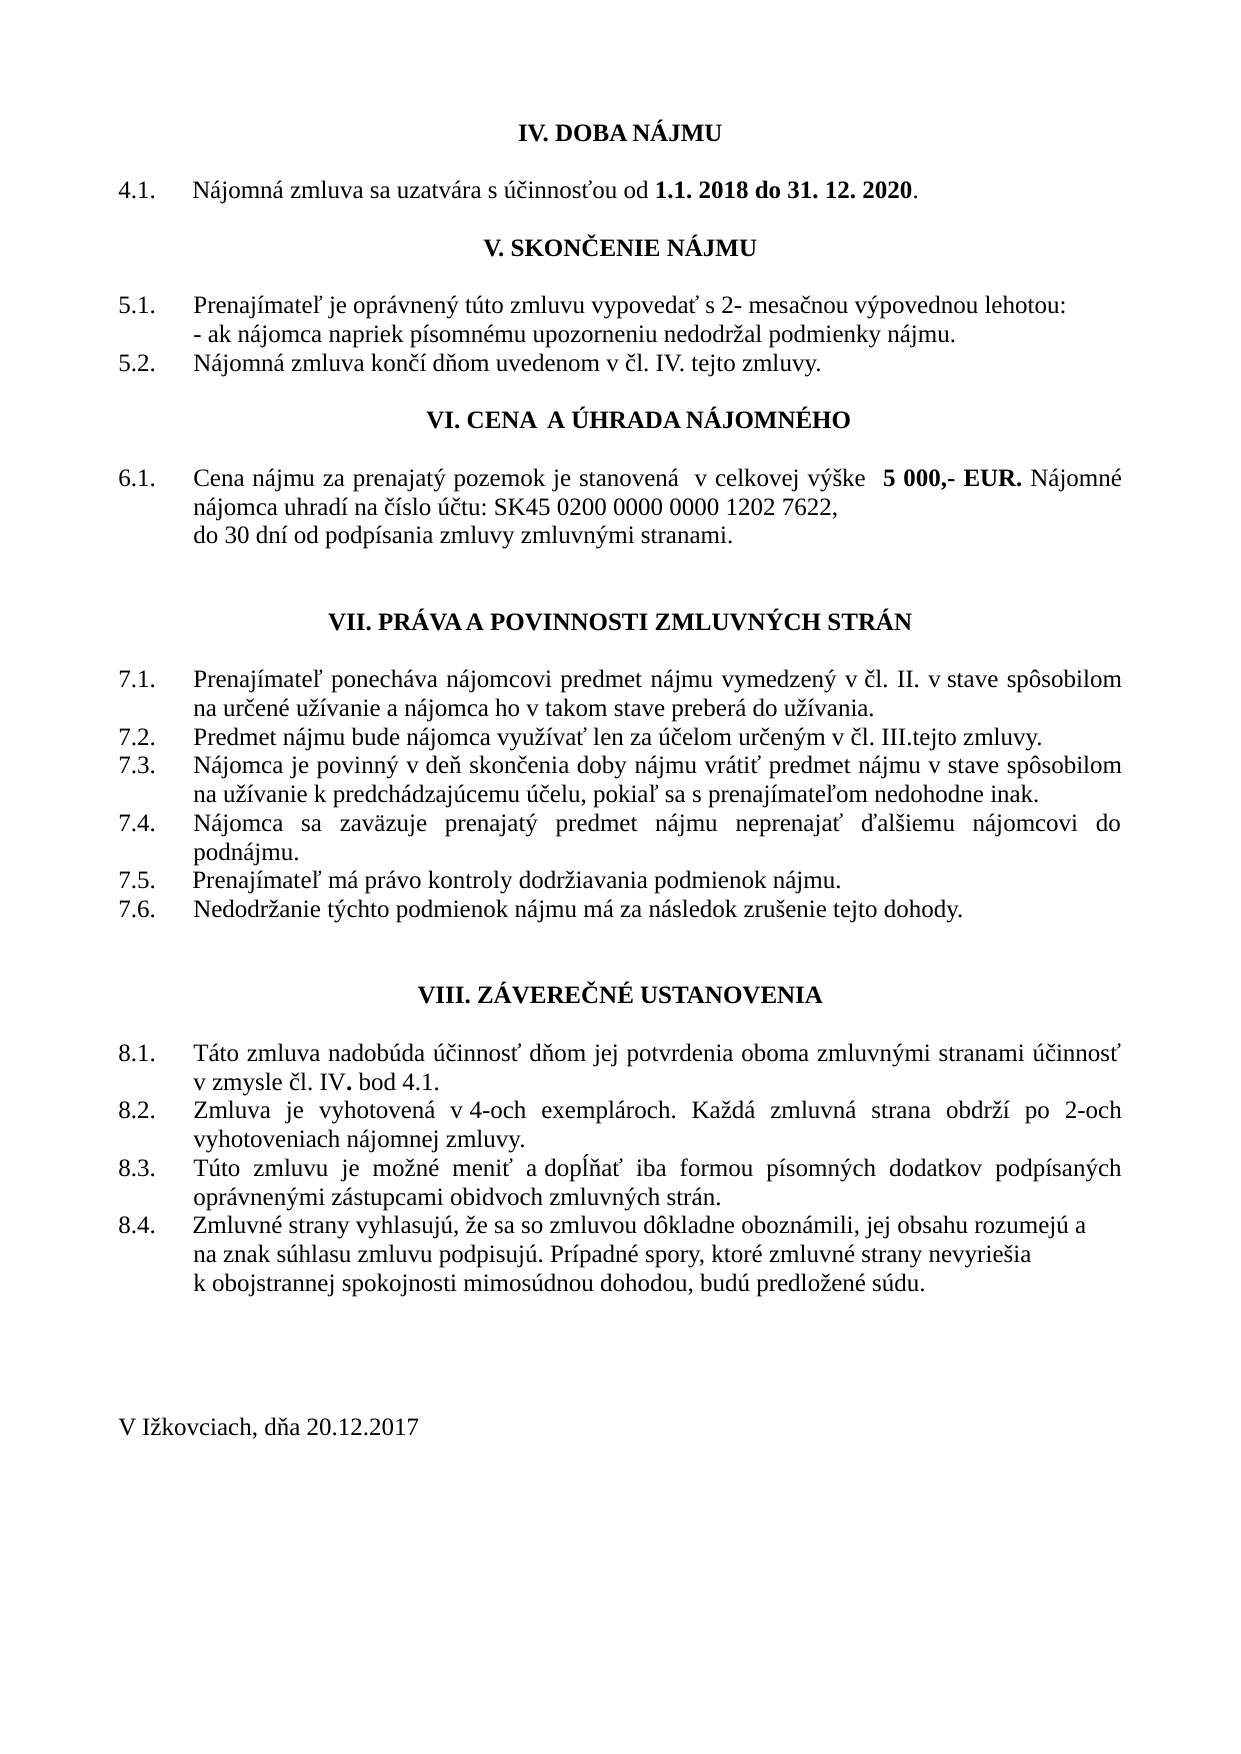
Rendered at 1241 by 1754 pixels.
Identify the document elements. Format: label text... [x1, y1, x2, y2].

text 8.4. Zmluvné strany vyhlasujú, že sa so zmluvou dôkladne oboznámili, jej obsahu rozumejú a [118, 1211, 1122, 1239]
text - ak nájomca napriek písomnému upozorneniu nedodržal podmienky nájmu. [118, 319, 1122, 348]
text 7.5. Prenajímateľ má právo kontroly dodržiavania podmienok nájmu. [118, 866, 1122, 894]
text VI. CENA A ÚHRADA NÁJOMNÉHO [118, 406, 1122, 434]
text 8.1. Táto zmluva nadobúda účinnosť dňom jej potvrdenia oboma zmluvnými stranami účinnosť v zmysle čl. IV. bod 4.1. [118, 1038, 1122, 1096]
text VIII. ZÁVEREČNÉ USTANOVENIA [118, 981, 1122, 1009]
text k obojstrannej spokojnosti mimosúdnou dohodou, budú predložené súdu. [118, 1268, 1122, 1297]
text V Ižkovciach, dňa 20.12.2017 [118, 1412, 1122, 1441]
text 7.1. Prenajímateľ ponecháva nájomcovi predmet nájmu vymedzený v čl. II. v stave spôsobilom na určené užívanie a nájomca ho v takom stave preberá do užívania. [118, 664, 1122, 722]
text 6.1. Cena nájmu za prenajatý pozemok je stanovená v celkovej výške 5 000,- EUR. Nájomné nájomca uhradí na číslo účtu: SK45 0200 0000 0000 1202 7622, [118, 463, 1122, 521]
text V. SKONČENIE NÁJMU [118, 233, 1122, 262]
text 8.3. Túto zmluvu je možné meniť a dopĺňať iba formou písomných dodatkov podpísaných oprávnenými zástupcami obidvoch zmluvných strán. [118, 1153, 1122, 1211]
text 5.1. Prenajímateľ je oprávnený túto zmluvu vypovedať s 2- mesačnou výpovednou lehotou: [118, 291, 1122, 319]
text 4.1. Nájomná zmluva sa uzatvára s účinnosťou od 1.1. 2018 do 31. 12. 2020. [118, 176, 1122, 204]
text 7.2. Predmet nájmu bude nájomca využívať len za účelom určeným v čl. III.tejto zmluvy. [118, 722, 1122, 751]
text 5.2. Nájomná zmluva končí dňom uvedenom v čl. IV. tejto zmluvy. [118, 348, 1122, 377]
text 7.3. Nájomca je povinný v deň skončenia doby nájmu vrátiť predmet nájmu v stave spôsobilom na užívanie k predchádzajúcemu účelu, pokiaľ sa s prenajímateľom nedohodne inak. [118, 751, 1122, 808]
text VII. PRÁVA A POVINNOSTI ZMLUVNÝCH STRÁN [118, 607, 1122, 636]
text do 30 dní od podpísania zmluvy zmluvnými stranami. [118, 521, 1122, 549]
text IV. DOBA NÁJMU [118, 118, 1122, 147]
text 7.4. Nájomca sa zaväzuje prenajatý predmet nájmu neprenajať ďalšiemu nájomcovi do podnájmu. [118, 808, 1122, 866]
text 7.6. Nedodržanie týchto podmienok nájmu má za následok zrušenie tejto dohody. [118, 894, 1122, 923]
text na znak súhlasu zmluvu podpisujú. Prípadné spory, ktoré zmluvné strany nevyriešia [118, 1239, 1122, 1268]
text 8.2. Zmluva je vyhotovená v 4-och exemplároch. Každá zmluvná strana obdrží po 2-och vyhotoveniach nájomnej zmluvy. [118, 1096, 1122, 1153]
